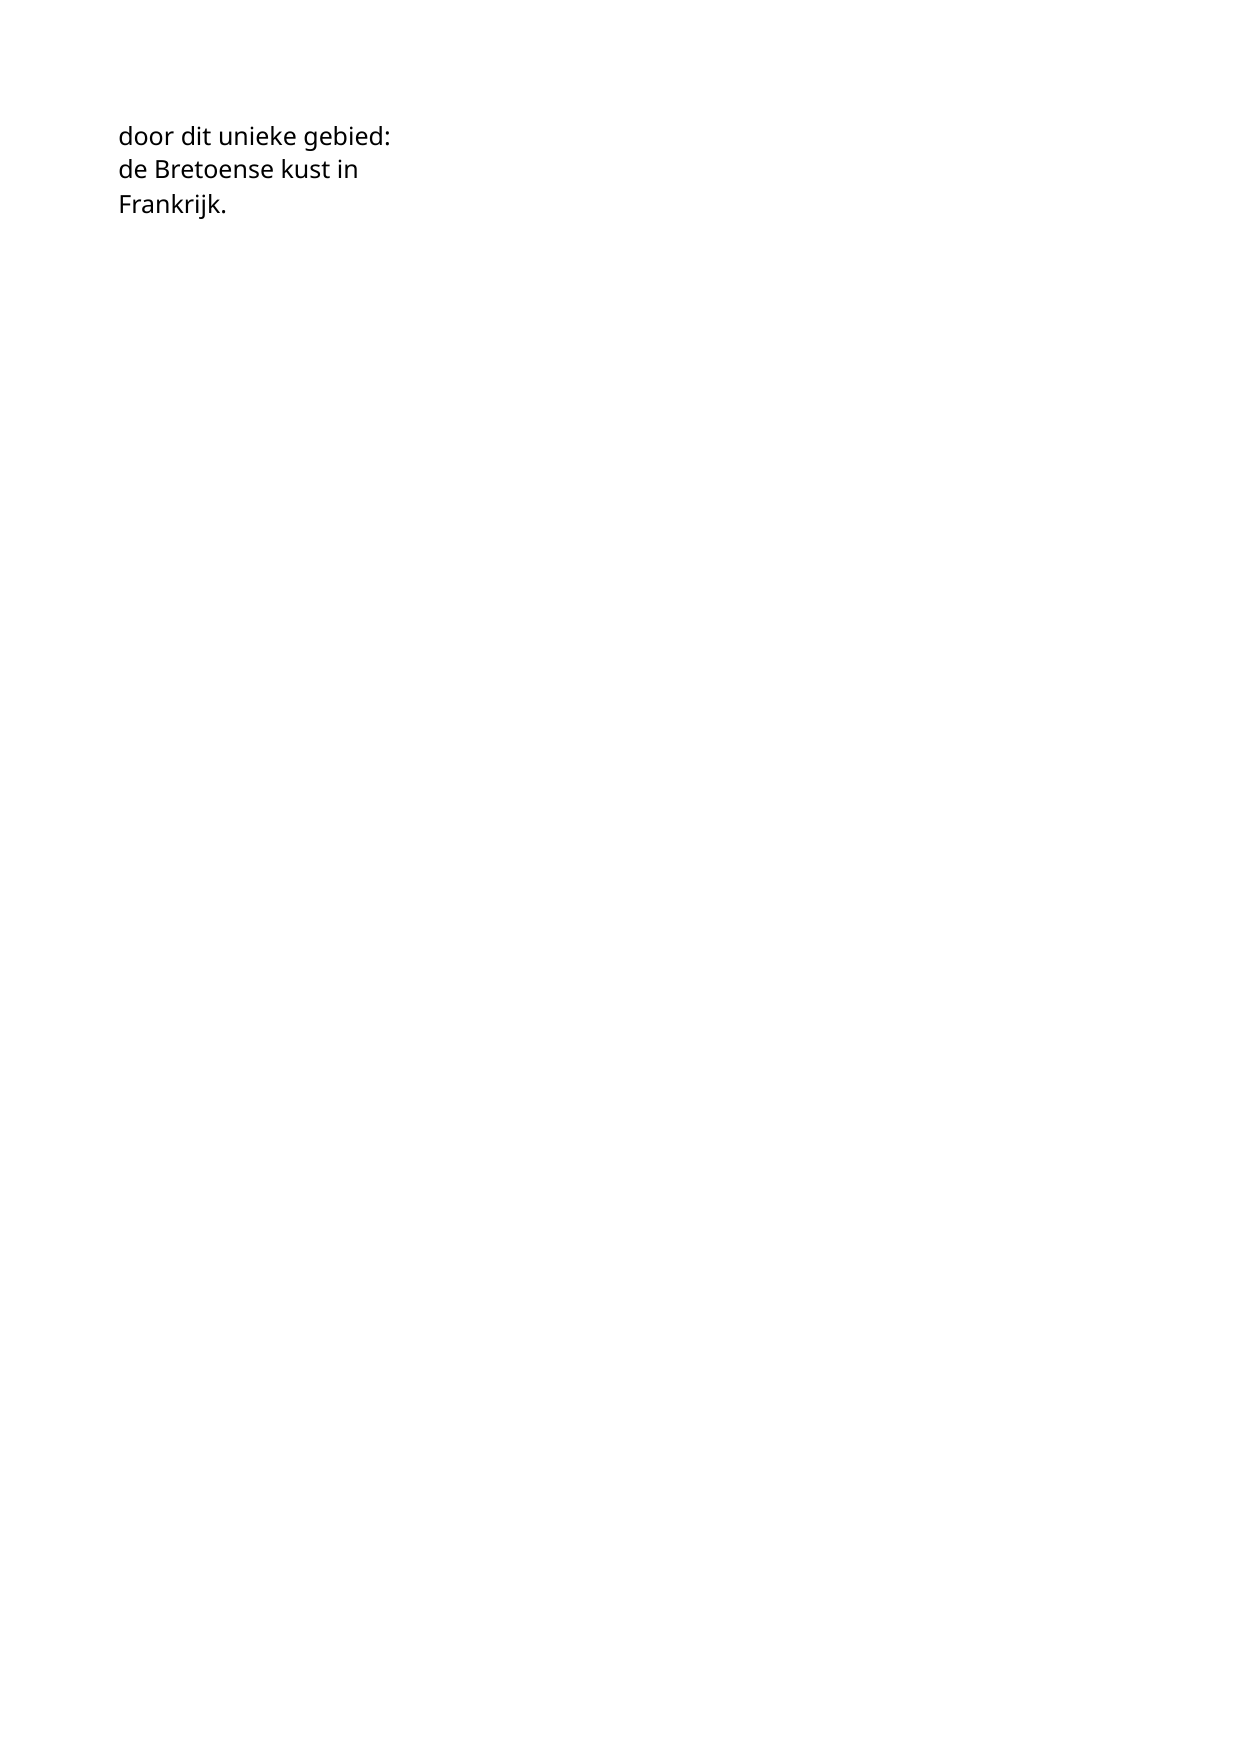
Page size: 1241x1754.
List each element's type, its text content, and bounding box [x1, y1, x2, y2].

text door dit unieke gebied: de Bretoense kust in Frankrijk. [118, 118, 403, 220]
